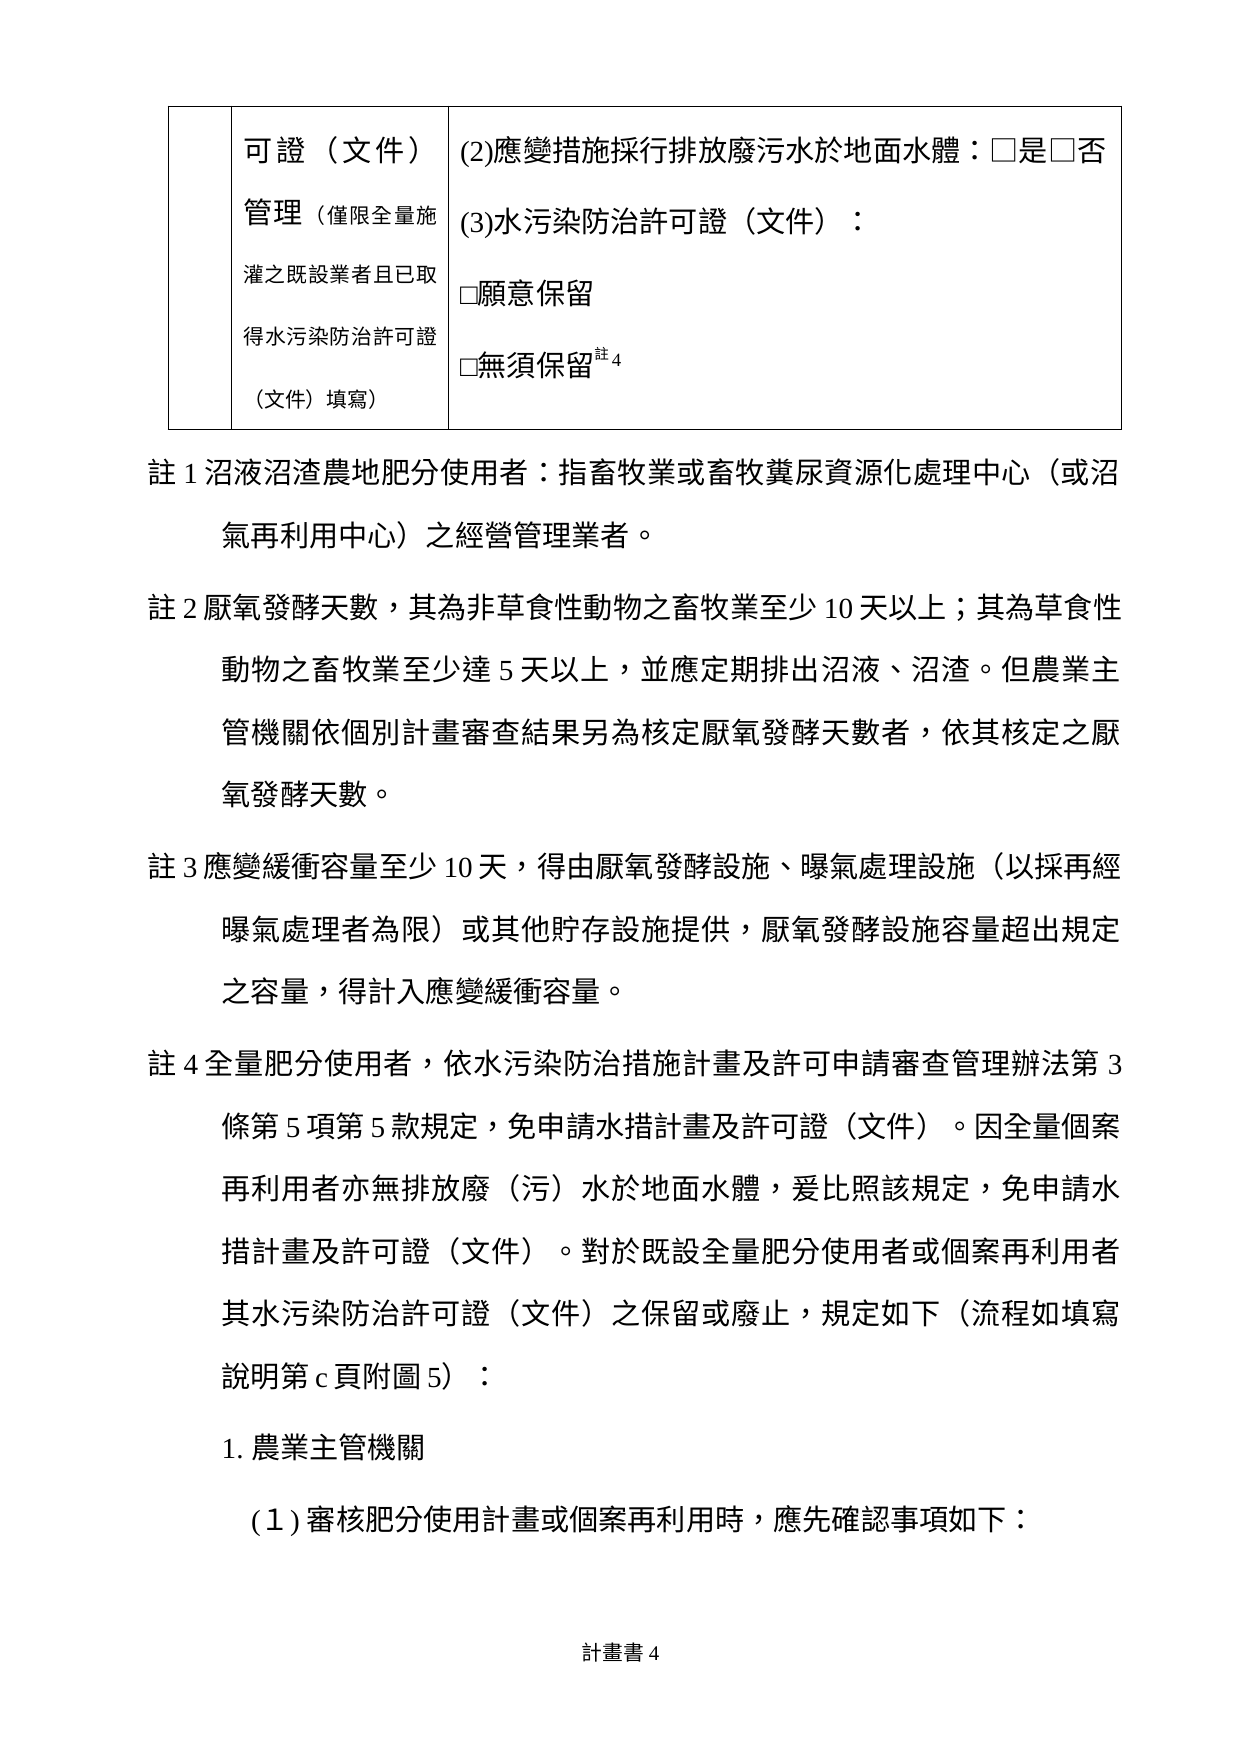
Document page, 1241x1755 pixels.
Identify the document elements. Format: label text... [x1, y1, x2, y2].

text 註1沼液沼渣農地肥分使用者：指畜牧業或畜牧糞尿資源化處理中心（或沼氣再利用中心）之經營管理業者。 [148, 429, 1122, 554]
text 註2厭氧發酵天數，其為非草食性動物之畜牧業至少10天以上；其為草食性動物之畜牧業至少達5天以上，並應定期排出沼液、沼渣。但農業主管機關依個別計畫審查結果另為核定厭氧發酵天數者，依其核定之厭氧發酵天數。 [148, 564, 1122, 814]
table_cell (2)應變措施採行排放廢污水於地面水體：□是□否 (3)水污染防治許可證（文件）： □願意保留 □無須保留註4 [449, 107, 1121, 428]
text 註4全量肥分使用者，依水污染防治措施計畫及許可申請審查管理辦法第3條第5項第5款規定，免申請水措計畫及許可證（文件）。因全量個案再利用者亦無排放廢（污）水於地面水體，爰比照該規定，免申請水措計畫及許可證（文件）。對於既設全量肥分使用者或個案再利用者，其水污染防治許可證（文件）之保留或廢止，規定如下（流程如填寫說明第c頁附圖5）： [148, 1020, 1122, 1395]
text 1. 農業主管機關 [221, 1404, 1122, 1467]
table_cell 可證（文件）管理（僅限全量施灌之既設業者且已取得水污染防治許可證（文件）填寫） [232, 107, 448, 428]
table_cell [169, 107, 231, 428]
text 註3應變緩衝容量至少10天，得由厭氧發酵設施、曝氣處理設施（以採再經曝氣處理者為限）或其他貯存設施提供，厭氧發酵設施容量超出規定之容量，得計入應變緩衝容量。 [148, 823, 1122, 1011]
text (１) 審核肥分使用計畫或個案再利用時，應先確認事項如下： [251, 1476, 1122, 1539]
